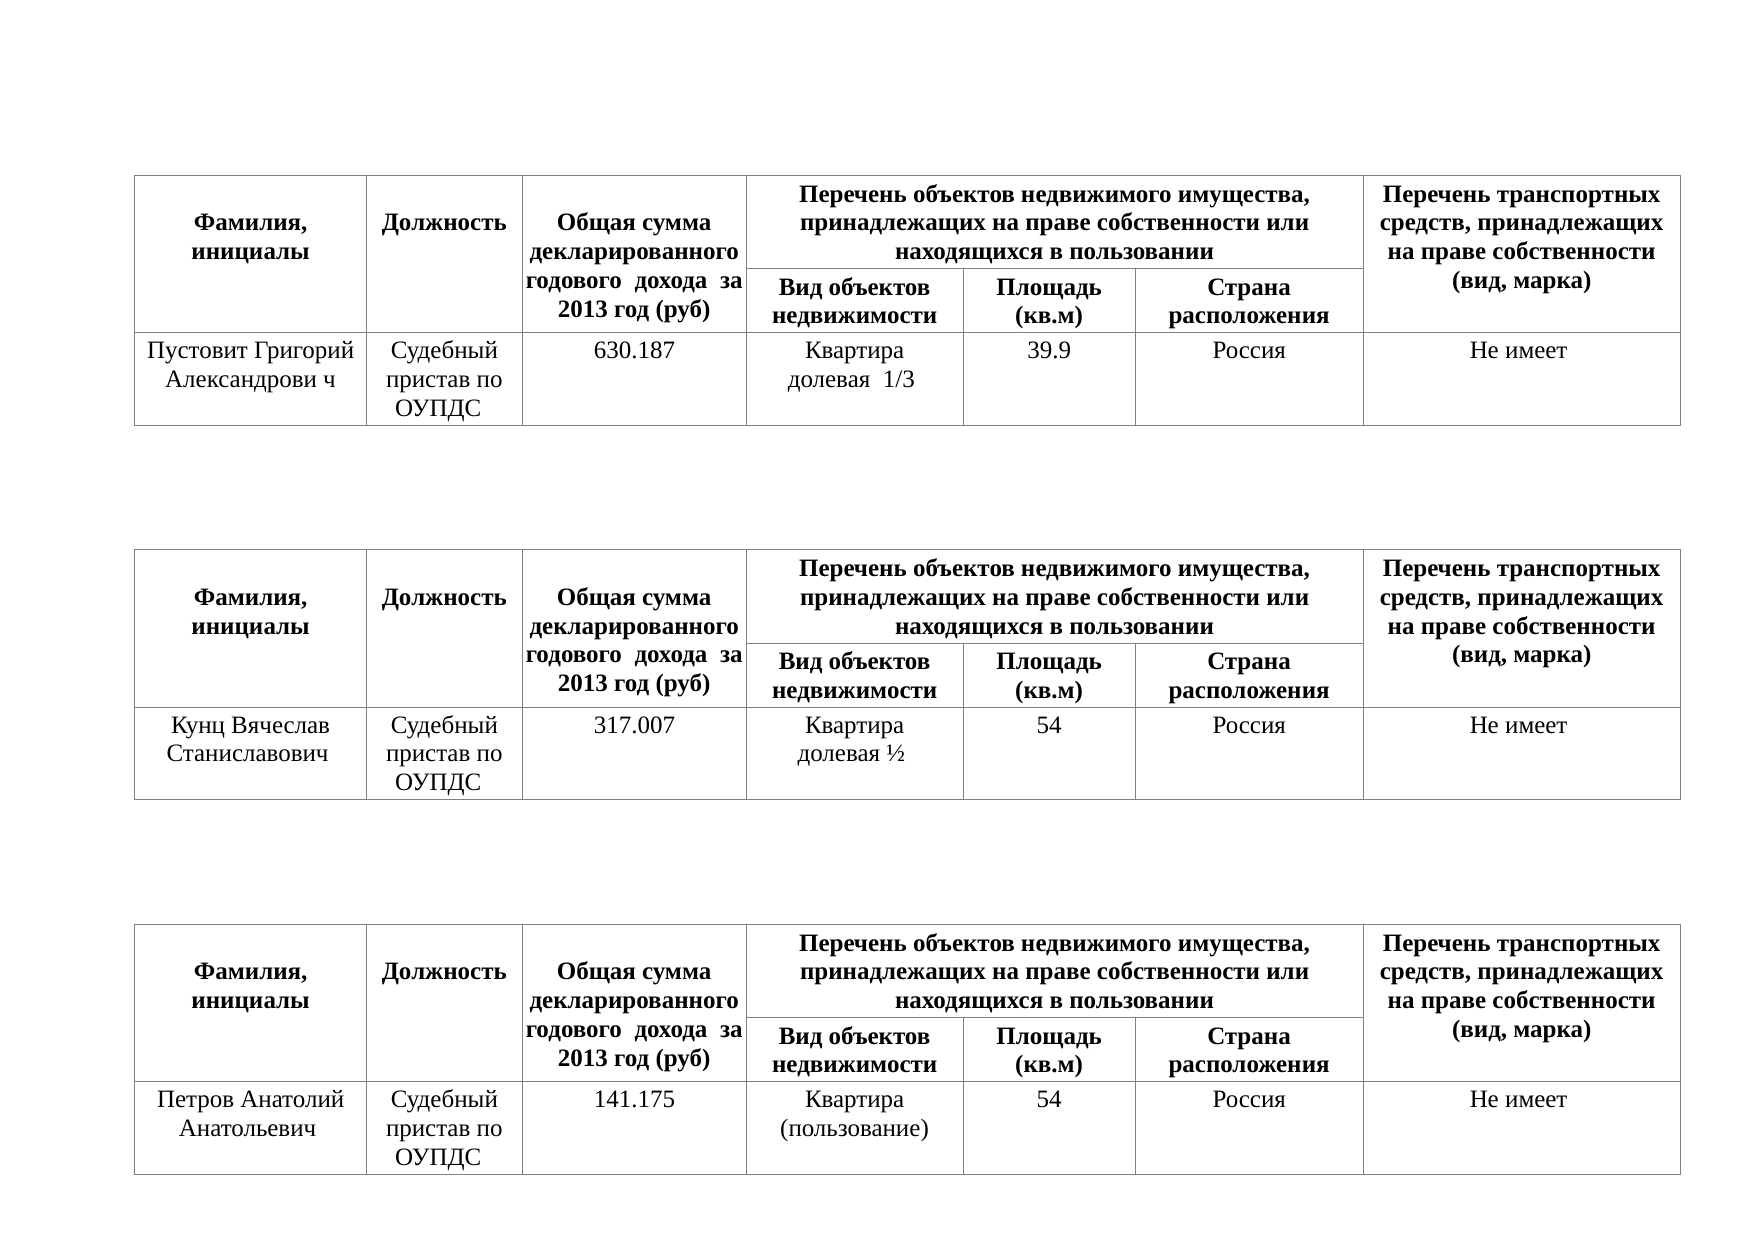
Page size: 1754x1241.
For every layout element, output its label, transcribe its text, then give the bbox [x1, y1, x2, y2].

table_header Перечень объектов недвижимого имущества, принадлежащих на праве собственности или находящихся в пользовании [747, 176, 1363, 268]
table_header Перечень объектов недвижимого имущества, принадлежащих на праве собственности или находящихся в пользовании [747, 925, 1363, 1017]
table_cell 54 [964, 1082, 1135, 1173]
table_header Перечень транспортных средств, принадлежащих на праве собственности (вид, марка) [1364, 550, 1680, 707]
table_header Общая сумма декларированного годового дохода за 2013 год (руб) [523, 925, 746, 1081]
table_cell Страна расположения [1136, 1018, 1363, 1081]
table_cell Страна расположения [1136, 269, 1363, 332]
table_cell Вид объектов недвижимости [747, 644, 963, 707]
table_header Фамилия, инициалы [135, 176, 366, 332]
table_cell Не имеет [1364, 333, 1680, 424]
table_header Должность [367, 550, 522, 707]
table_header Перечень объектов недвижимого имущества, принадлежащих на праве собственности или находящихся в пользовании [747, 550, 1363, 642]
table_header Фамилия, инициалы [135, 925, 366, 1081]
table_cell 141.175 [523, 1082, 746, 1173]
table_cell 39,9 [964, 333, 1135, 424]
table_cell Вид объектов недвижимости [747, 269, 963, 332]
table_cell Не имеет [1364, 1082, 1680, 1173]
table_cell Не имеет [1364, 708, 1680, 799]
table_header Общая сумма декларированного годового дохода за 2013 год (руб) [523, 550, 746, 707]
table_cell Квартира долевая ½ [747, 708, 963, 799]
table_cell 317.007 [523, 708, 746, 799]
table_cell 630.187 [523, 333, 746, 424]
table_cell Квартира (пользование) [747, 1082, 963, 1173]
table_cell Судебный пристав по ОУПДС [367, 1082, 522, 1173]
table_header Перечень транспортных средств, принадлежащих на праве собственности (вид, марка) [1364, 176, 1680, 332]
table_cell Пустовит Григорий Александрови ч [135, 333, 366, 424]
table_cell Россия [1136, 333, 1363, 424]
table_cell 54 [964, 708, 1135, 799]
table_header Должность [367, 176, 522, 332]
table_cell Россия [1136, 1082, 1363, 1173]
table_cell Россия [1136, 708, 1363, 799]
table_cell Судебный пристав по ОУПДС [367, 333, 522, 424]
table_cell Петров Анатолий Анатольевич [135, 1082, 366, 1173]
table_cell Судебный пристав по ОУПДС [367, 708, 522, 799]
table_cell Страна расположения [1136, 644, 1363, 707]
table_header Общая сумма декларированного годового дохода за 2013 год (руб) [523, 176, 746, 332]
table_cell Площадь (кв.м) [964, 1018, 1135, 1081]
table_header Должность [367, 925, 522, 1081]
table_cell Вид объектов недвижимости [747, 1018, 963, 1081]
table_header Перечень транспортных средств, принадлежащих на праве собственности (вид, марка) [1364, 925, 1680, 1081]
table_header Фамилия, инициалы [135, 550, 366, 707]
table_cell Квартира долевая 1/3 [747, 333, 963, 424]
table_cell Площадь (кв.м) [964, 644, 1135, 707]
table_cell Кунц Вячеслав Станиславович [135, 708, 366, 799]
table_cell Площадь (кв.м) [964, 269, 1135, 332]
